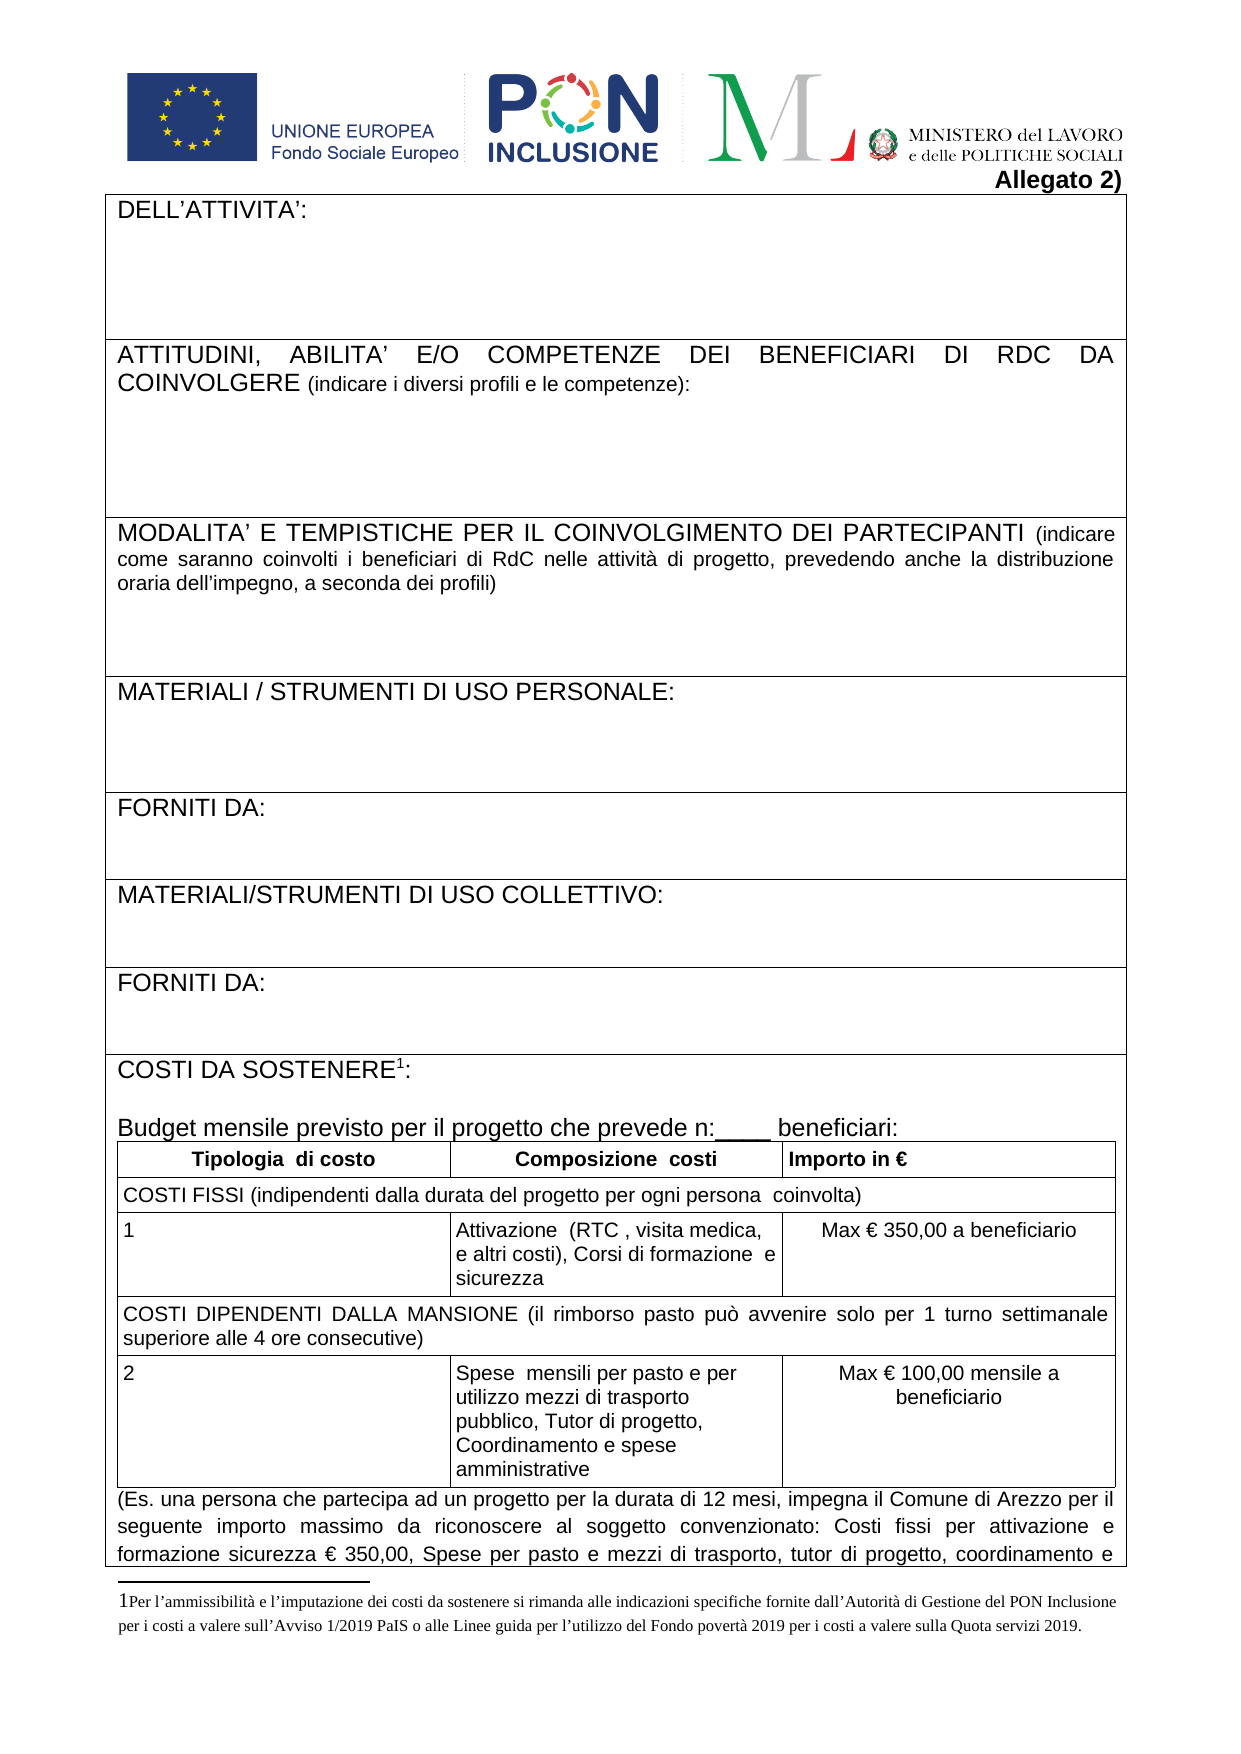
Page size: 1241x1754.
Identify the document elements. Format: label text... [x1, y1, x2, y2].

table_cell Attivazione (RTC , visita medica, e altri costi), Corsi di formazione e sicurezza [451, 1213, 782, 1296]
table_header Tipologia di costo [118, 1142, 450, 1177]
table_cell DELL’ATTIVITA’: [106, 195, 1126, 338]
table_cell Spese mensili per pasto e per utilizzo mezzi di trasporto pubblico, Tutor di progetto, Coordinamento e spese amministrative [451, 1356, 782, 1487]
table_cell 2 [118, 1356, 450, 1487]
picture [127, 73, 1123, 165]
table_cell COSTI DA SOSTENERE: Budget mensile previsto per il progetto che prevede n:____ beneficiari: (Es. una persona che partecipa ad un progetto per la durata di 12 mesi, impegna il Comune di Arezzo per il seguente importo massimo da riconoscere al soggetto convenzionato: Costi fissi per attivazione e formazione sicurezza € 350,00, Spese per pasto e mezzi di trasporto, tutor di progetto, coordinamento e spese amministrative € 100,00 mensile-, per un totale massimo riconosciuto annualmente pari a € 1.550,00) Si ricorda che i costi che possono essere rimborsati riguardano: Fornitura di materiale Fornitura di presidi Fornitura di attrezzature Oneri assicurativi Visite mediche ex D. Lgs. 81/2008 (se previste dalla normativa) Formazione di base sulla sicurezza (se prevista dalla normativa) Formazione necessaria per l’attuazione dei progetti Spese per tutor di progetto Spese per pasto e per utilizzo mezzi di trasporto pubblico Spese di coordinamento e di supervisione Spese di carattere generale (materiale di consumo e cancelleria) Totale spesa da sostenere a preventivo: euro _________________________ [106, 1055, 1126, 1566]
table_cell 1 [118, 1213, 450, 1296]
table_cell FORNITI DA: [106, 968, 1126, 1054]
table_cell MATERIALI / STRUMENTI DI USO PERSONALE: [106, 677, 1126, 792]
table_cell COSTI DIPENDENTI DALLA MANSIONE (il rimborso pasto può avvenire solo per 1 turno settimanale superiore alle 4 ore consecutive) [118, 1297, 1115, 1355]
table_cell MATERIALI/STRUMENTI DI USO COLLETTIVO: [106, 880, 1126, 967]
table_header Importo in € [783, 1142, 1115, 1177]
table_cell Max € 350,00 a beneficiario [783, 1213, 1115, 1296]
table_cell COSTI FISSI (indipendenti dalla durata del progetto per ogni persona coinvolta) [118, 1178, 1115, 1212]
table_cell Max € 100,00 mensile a beneficiario [783, 1356, 1115, 1487]
table_cell ATTITUDINI, ABILITA’ E/O COMPETENZE DEI BENEFICIARI DI RDC DA COINVOLGERE (indicare i diversi profili e le competenze): [106, 340, 1126, 517]
table_cell MODALITA’ E TEMPISTICHE PER IL COINVOLGIMENTO DEI PARTECIPANTI (indicare come saranno coinvolti i beneficiari di RdC nelle attività di progetto, prevedendo anche la distribuzione oraria dell’impegno, a seconda dei profili) [106, 518, 1126, 676]
table_cell FORNITI DA: [106, 793, 1126, 879]
table_header Composizione costi [451, 1142, 782, 1177]
